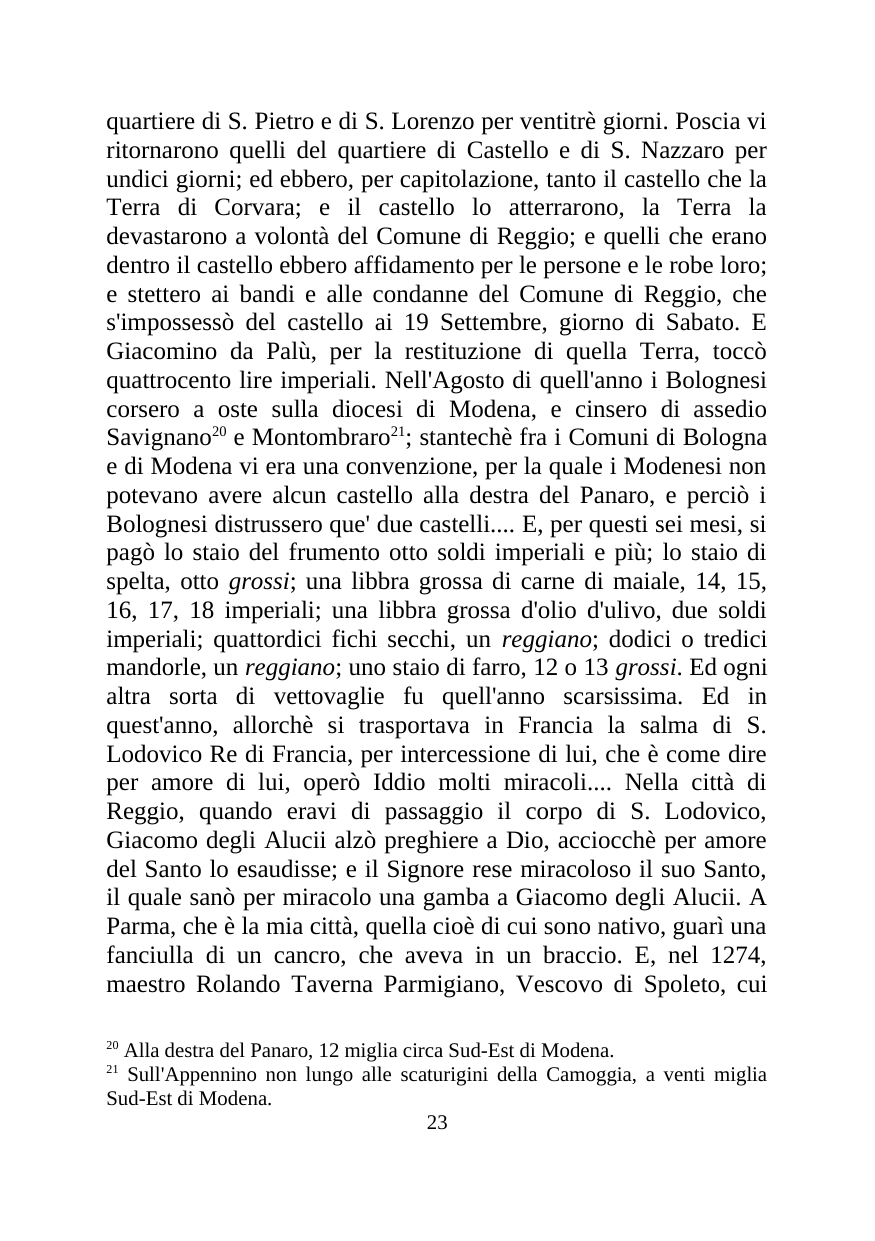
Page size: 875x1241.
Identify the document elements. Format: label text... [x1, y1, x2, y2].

text Sull'Appennino non lungo alle scaturigini della Camoggia, a venti miglia Sud-Est di Modena. [106, 1062, 768, 1110]
text quartiere di S. Pietro e di S. Lorenzo per ventitrè giorni. Poscia vi ritornarono quelli del quartiere di Castello e di S. Nazzaro per undici giorni; ed ebbero, per capitolazione, tanto il castello che la Terra di Corvara; e il castello lo atterrarono, la Terra la devastarono a volontà del Comune di Reggio; e quelli che erano dentro il castello ebbero affidamento per le persone e le robe loro; e stettero ai bandi e alle condanne del Comune di Reggio, che s'impossessò del castello ai 19 Settembre, giorno di Sabato. E Giacomino da Palù, per la restituzione di quella Terra, toccò quattrocento lire imperiali. Nell'Agosto di quell'anno i Bolognesi corsero a oste sulla diocesi di Modena, e cinsero di assedio Savignano e Montombraro; stantechè fra i Comuni di Bologna e di Modena vi era una convenzione, per la quale i Modenesi non potevano avere alcun castello alla destra del Panaro, e perciò i Bolognesi distrussero que' due castelli.... E, per questi sei mesi, si pagò lo staio del frumento otto soldi imperiali e più; lo staio di spelta, otto grossi; una libbra grossa di carne di maiale, 14, 15, 16, 17, 18 imperiali; una libbra grossa d'olio d'ulivo, due soldi imperiali; quattordici fichi secchi, un reggiano; dodici o tredici mandorle, un reggiano; uno staio di farro, 12 o 13 grossi. Ed ogni altra sorta di vettovaglie fu quell'anno scarsissima. Ed in quest'anno, allorchè si trasportava in Francia la salma di S. Lodovico Re di Francia, per intercessione di lui, che è come dire per amore di lui, operò Iddio molti miracoli.... Nella città di Reggio, quando eravi di passaggio il corpo di S. Lodovico, Giacomo degli Alucii alzò preghiere a Dio, acciocchè per amore del Santo lo esaudisse; e il Signore rese miracoloso il suo Santo, il quale sanò per miracolo una gamba a Giacomo degli Alucii. A Parma, che è la mia città, quella cioè di cui sono nativo, guarì una fanciulla di un cancro, che aveva in un braccio. E, nel 1274, maestro Rolando Taverna Parmigiano, Vescovo di Spoleto, cui [106, 106, 768, 997]
text Alla destra del Panaro, 12 miglia circa Sud-Est di Modena. [106, 1038, 768, 1062]
